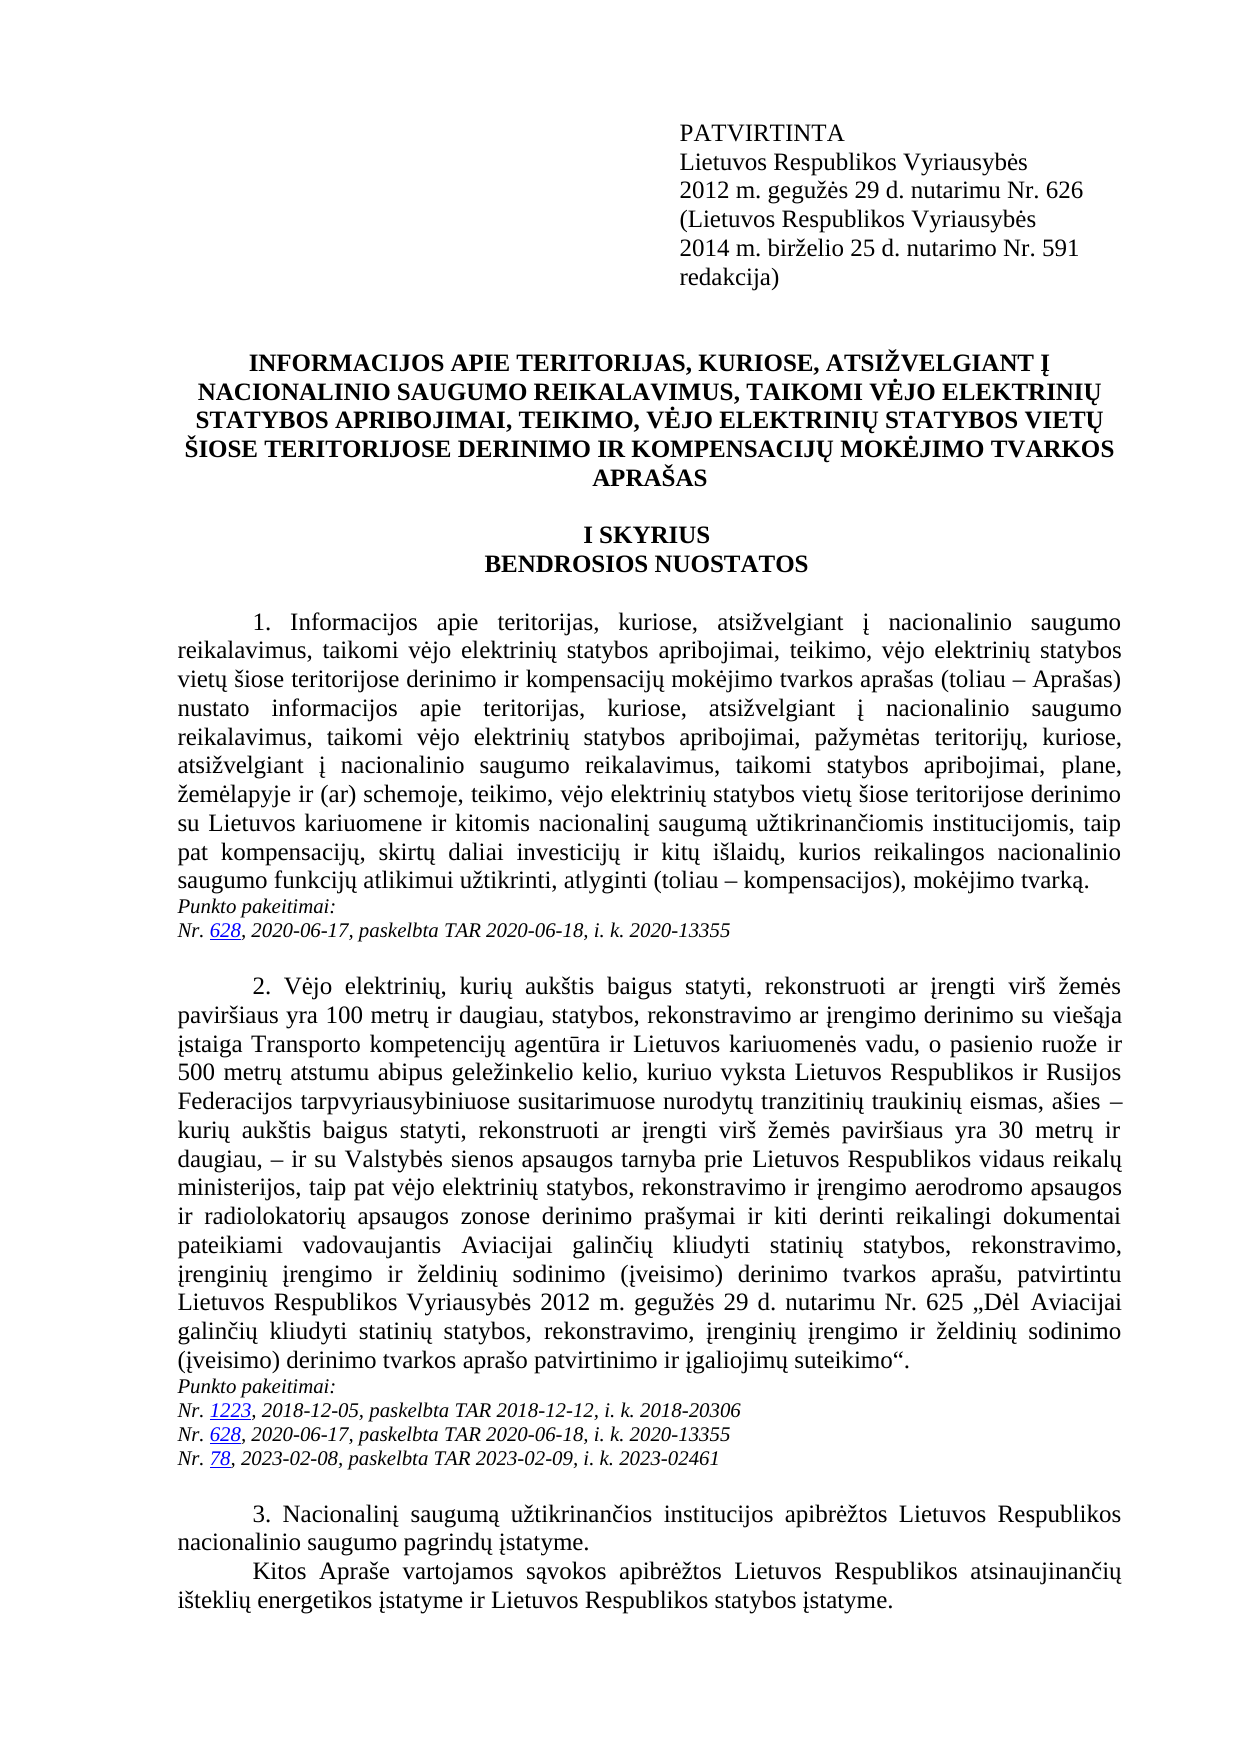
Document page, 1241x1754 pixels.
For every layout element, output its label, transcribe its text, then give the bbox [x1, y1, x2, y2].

text Nr. 1223, 2018-12-05, paskelbta TAR 2018-12-12, i. k. 2018-20306 [177, 1398, 1122, 1422]
text 1. Informacijos apie teritorijas, kuriose, atsižvelgiant į nacionalinio saugumo reikalavimus, taikomi vėjo elektrinių statybos apribojimai, teikimo, vėjo elektrinių statybos vietų šiose teritorijose derinimo ir kompensacijų mokėjimo tvarkos aprašas (toliau – Aprašas) nustato informacijos apie teritorijas, kuriose, atsižvelgiant į nacionalinio saugumo reikalavimus, taikomi vėjo elektrinių statybos apribojimai, pažymėtas teritorijų, kuriose, atsižvelgiant į nacionalinio saugumo reikalavimus, taikomi statybos apribojimai, plane, žemėlapyje ir (ar) schemoje, teikimo, vėjo elektrinių statybos vietų šiose teritorijose derinimo su Lietuvos kariuomene ir kitomis nacionalinį saugumą užtikrinančiomis institucijomis, taip pat kompensacijų, skirtų daliai investicijų ir kitų išlaidų, kurios reikalingos nacionalinio saugumo funkcijų atlikimui užtikrinti, atlyginti (toliau – kompensacijos), mokėjimo tvarką. [177, 607, 1122, 894]
text BENDROSIOS NUOSTATOS [177, 549, 1122, 578]
text 2. Vėjo elektrinių, kurių aukštis baigus statyti, rekonstruoti ar įrengti virš žemės paviršiaus yra 100 metrų ir daugiau, statybos, rekonstravimo ar įrengimo derinimo su viešąja įstaiga Transporto kompetencijų agentūra ir Lietuvos kariuomenės vadu, o pasienio ruože ir 500 metrų atstumu abipus geležinkelio kelio, kuriuo vyksta Lietuvos Respublikos ir Rusijos Federacijos tarpvyriausybiniuose susitarimuose nurodytų tranzitinių traukinių eismas, ašies – kurių aukštis baigus statyti, rekonstruoti ar įrengti virš žemės paviršiaus yra 30 metrų ir daugiau, – ir su Valstybės sienos apsaugos tarnyba prie Lietuvos Respublikos vidaus reikalų ministerijos, taip pat vėjo elektrinių statybos, rekonstravimo ir įrengimo aerodromo apsaugos ir radiolokatorių apsaugos zonose derinimo prašymai ir kiti derinti reikalingi dokumentai pateikiami vadovaujantis Aviacijai galinčių kliudyti statinių statybos, rekonstravimo, įrenginių įrengimo ir želdinių sodinimo (įveisimo) derinimo tvarkos aprašu, patvirtintu Lietuvos Respublikos Vyriausybės 2012 m. gegužės 29 d. nutarimu Nr. 625 „Dėl Aviacijai galinčių kliudyti statinių statybos, rekonstravimo, įrenginių įrengimo ir želdinių sodinimo (įveisimo) derinimo tvarkos aprašo patvirtinimo ir įgaliojimų suteikimo“. [177, 971, 1122, 1374]
text INFORMACIJOS APIE TERITORIJAS, KURIOSE, ATSIŽVELGIANT Į NACIONALINIO SAUGUMO REIKALAVIMUS, TAIKOMI VĖJO ELEKTRINIŲ STATYBOS APRIBOJIMAI, TEIKIMO, VĖJO ELEKTRINIŲ STATYBOS VIETŲ ŠIOSE TERITORIJOSE DERINIMO IR KOMPENSACIJŲ MOKĖJIMO TVARKOS APRAŠAS [177, 348, 1122, 492]
text 3. Nacionalinį saugumą užtikrinančios institucijos apibrėžtos Lietuvos Respublikos nacionalinio saugumo pagrindų įstatyme. [177, 1499, 1122, 1556]
text Kitos Apraše vartojamos sąvokos apibrėžtos Lietuvos Respublikos atsinaujinančių išteklių energetikos įstatyme ir Lietuvos Respublikos statybos įstatyme. [177, 1556, 1122, 1614]
text I SKYRIUS [177, 521, 1122, 549]
text Nr. 628, 2020-06-17, paskelbta TAR 2020-06-18, i. k. 2020-13355 [177, 918, 1122, 942]
text PATVIRTINTA Lietuvos Respublikos Vyriausybės 2012 m. gegužės 29 d. nutarimu Nr. 626 (Lietuvos Respublikos Vyriausybės 2014 m. birželio 25 d. nutarimo Nr. 591 redakcija) [679, 118, 1122, 291]
text Punkto pakeitimai: [177, 894, 1122, 918]
text Punkto pakeitimai: [177, 1374, 1122, 1398]
text Nr. 78, 2023-02-08, paskelbta TAR 2023-02-09, i. k. 2023-02461 [177, 1446, 1122, 1470]
text Nr. 628, 2020-06-17, paskelbta TAR 2020-06-18, i. k. 2020-13355 [177, 1422, 1122, 1446]
